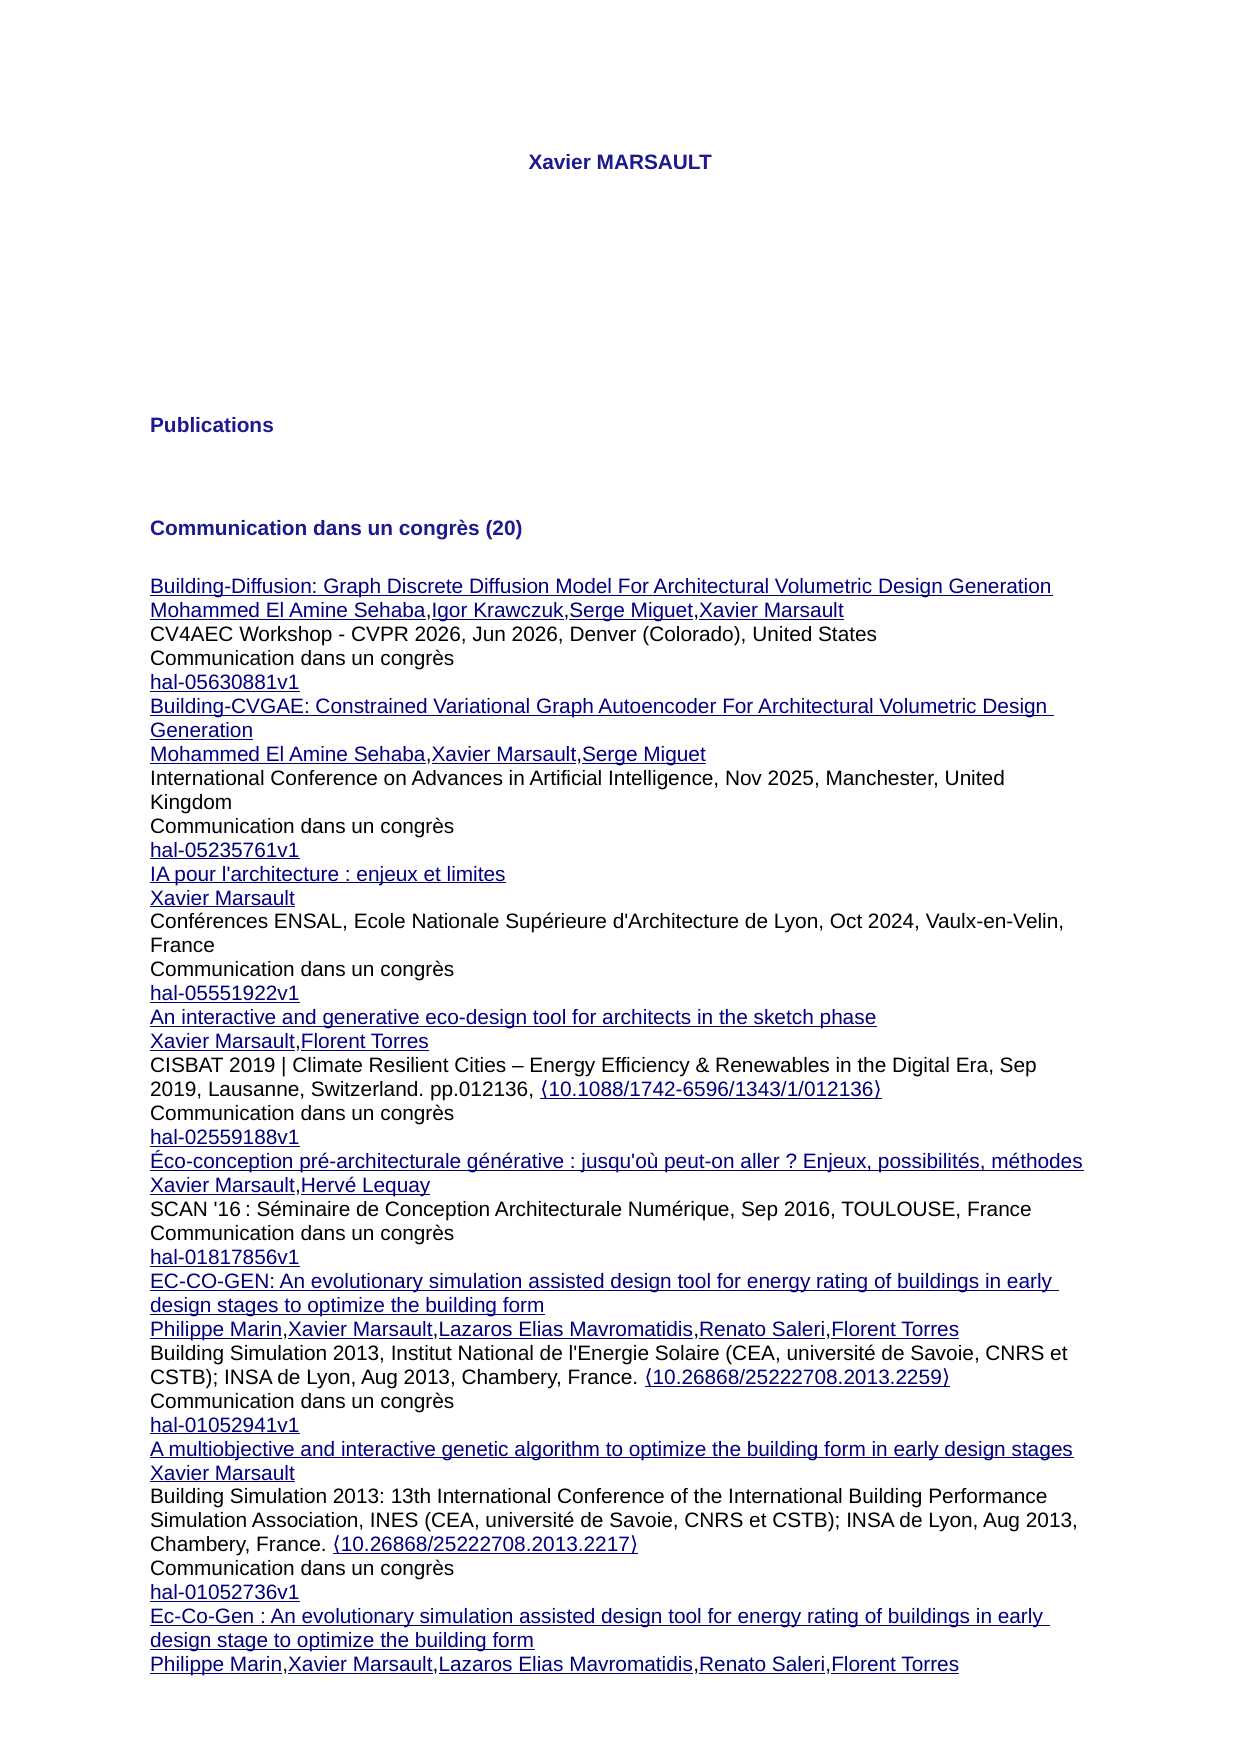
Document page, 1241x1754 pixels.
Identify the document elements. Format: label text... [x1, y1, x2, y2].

subtitle Publications [150, 412, 1090, 436]
table_cell Building-CVGAE: Constrained Variational Graph Autoencoder For Architectural Volumetric Design Generation Mohammed El Amine Sehaba,Xavier Marsault,Serge Miguet International Conference on Advances in Artificial Intelligence, Nov 2025, Manchester, United Kingdom Communication dans un congrès hal-05235761v1 [150, 694, 1090, 861]
table_cell A multiobjective and interactive genetic algorithm to optimize the building form in early design stages Xavier Marsault Building Simulation 2013: 13th International Conference of the International Building Performance Simulation Association, INES (CEA, université de Savoie, CNRS et CSTB); INSA de Lyon, Aug 2013, Chambery, France. ⟨10.26868/25222708.2013.2217⟩ Communication dans un congrès hal-01052736v1 [150, 1436, 1090, 1604]
table_header Building-Diffusion: Graph Discrete Diffusion Model For Architectural Volumetric Design Generation Mohammed El Amine Sehaba,Igor Krawczuk,Serge Miguet,Xavier Marsault CV4AEC Workshop - CVPR 2026, Jun 2026, Denver (Colorado), United States Communication dans un congrès hal-05630881v1 [150, 574, 1090, 694]
table_cell An interactive and generative eco-design tool for architects in the sketch phase Xavier Marsault,Florent Torres CISBAT 2019 | Climate Resilient Cities – Energy Efficiency & Renewables in the Digital Era, Sep 2019, Lausanne, Switzerland. pp.012136, ⟨10.1088/1742-6596/1343/1/012136⟩ Communication dans un congrès hal-02559188v1 [150, 1005, 1090, 1149]
table_cell Éco-conception pré-architecturale générative : jusqu'où peut-on aller ? Enjeux, possibilités, méthodes Xavier Marsault,Hervé Lequay SCAN '16 : Séminaire de Conception Architecturale Numérique, Sep 2016, TOULOUSE, France Communication dans un congrès hal-01817856v1 [150, 1149, 1090, 1269]
table_cell IA pour l'architecture : enjeux et limites Xavier Marsault Conférences ENSAL, Ecole Nationale Supérieure d'Architecture de Lyon, Oct 2024, Vaulx-en-Velin, France Communication dans un congrès hal-05551922v1 [150, 861, 1090, 1005]
table_cell EC-CO-GEN: An evolutionary simulation assisted design tool for energy rating of buildings in early design stages to optimize the building form Philippe Marin,Xavier Marsault,Lazaros Elias Mavromatidis,Renato Saleri,Florent Torres Building Simulation 2013, Institut National de l'Energie Solaire (CEA, université de Savoie, CNRS et CSTB); INSA de Lyon, Aug 2013, Chambery, France. ⟨10.26868/25222708.2013.2259⟩ Communication dans un congrès hal-01052941v1 [150, 1269, 1090, 1436]
subtitle Xavier MARSAULT [150, 150, 1090, 174]
subtitle Communication dans un congrès (20) [150, 516, 1090, 539]
table_cell Ec-Co-Gen : An evolutionary simulation assisted design tool for energy rating of buildings in early design stage to optimize the building form Philippe Marin,Xavier Marsault,Lazaros Elias Mavromatidis,Renato Saleri,Florent Torres [150, 1604, 1090, 1676]
